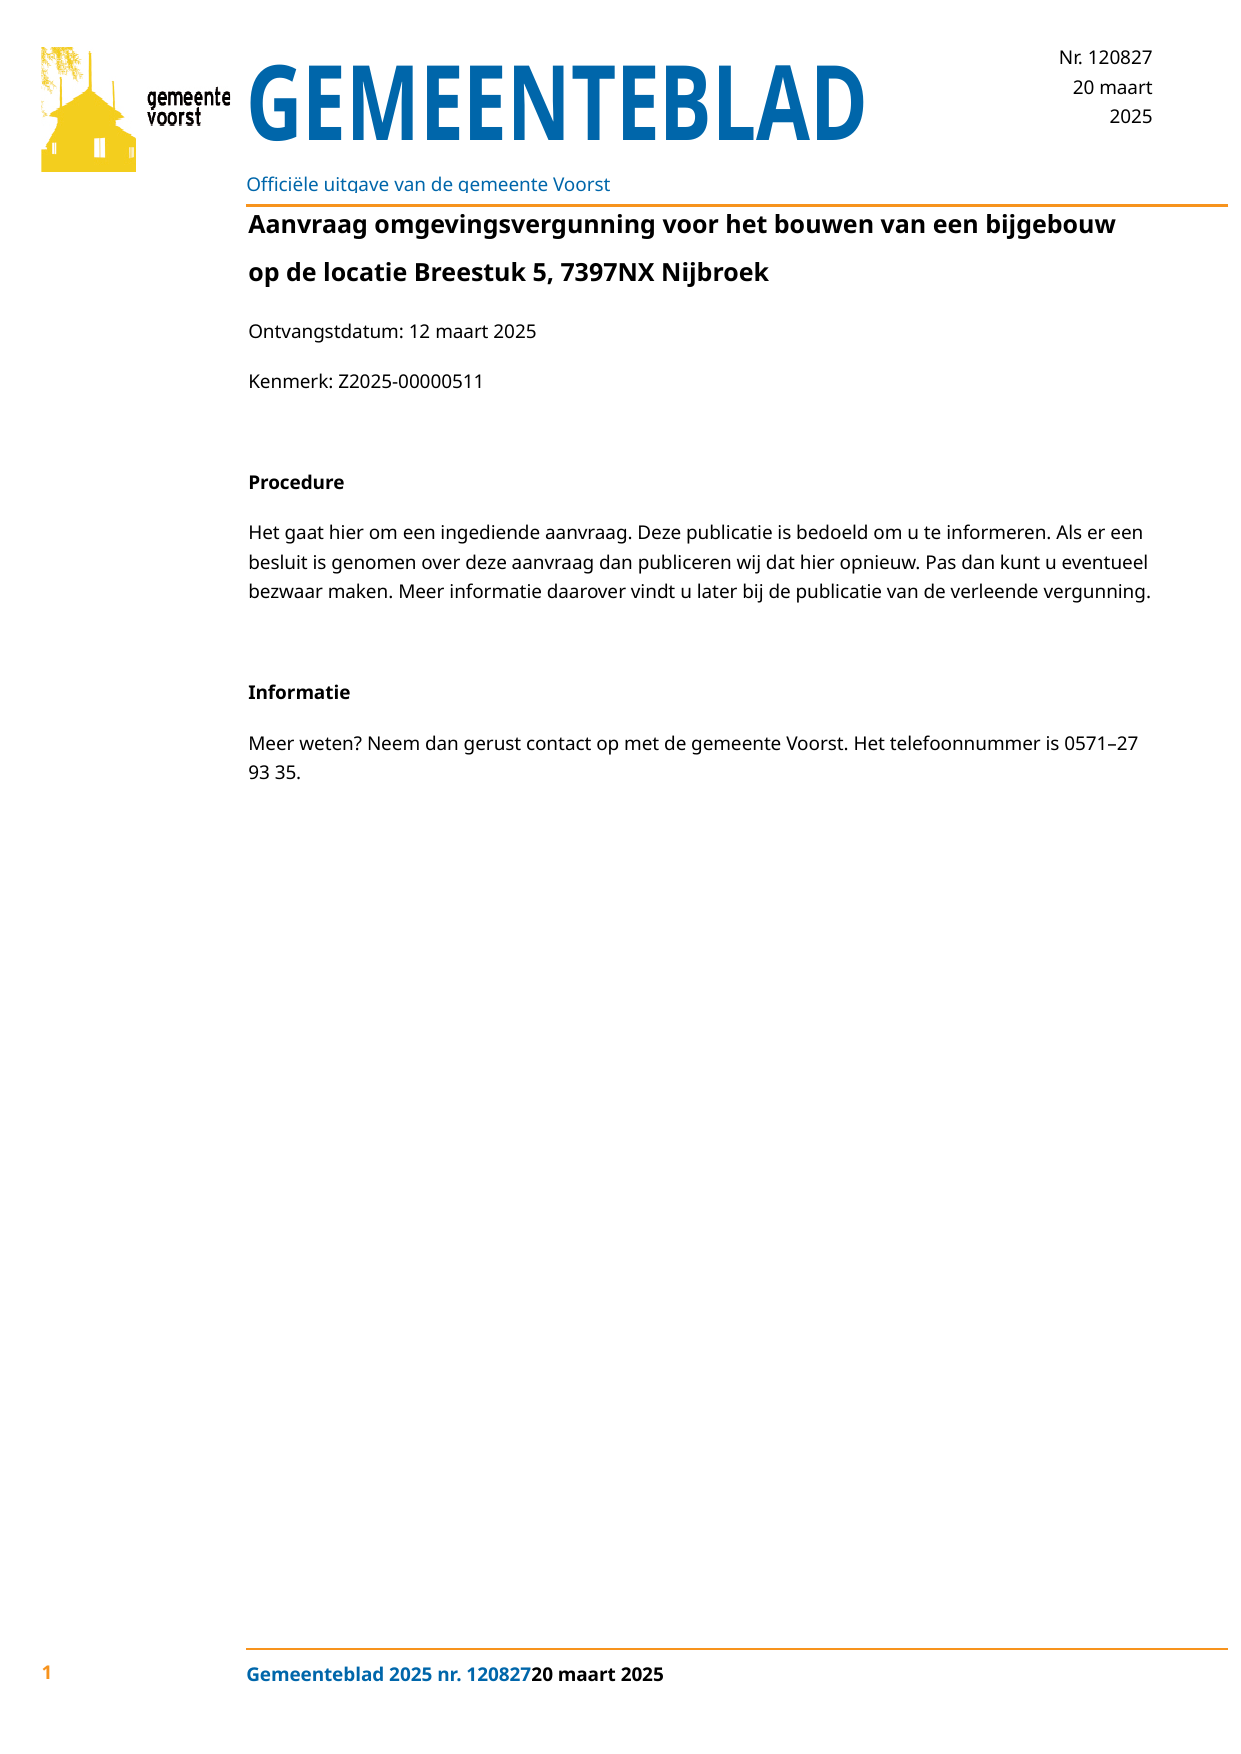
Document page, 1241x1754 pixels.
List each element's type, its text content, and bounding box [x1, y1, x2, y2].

text Aanvraag omgevingsvergunning voor het bouwen van een bijgebouw op de locatie Breestuk 5, 7397NX Nijbroek [248, 207, 1152, 288]
picture [41, 47, 231, 172]
text Ontvangstdatum: 12 maart 2025 [248, 318, 1152, 344]
text Procedure [248, 469, 1152, 495]
text Kenmerk: Z2025-00000511 [248, 368, 1152, 394]
text Het gaat hier om een ingediende aanvraag. Deze publicatie is bedoeld om u te informeren. Als er een besluit is genomen over deze aanvraag dan publiceren wij dat hier opnieuw. Pas dan kunt u eventueel bezwaar maken. Meer informatie daarover vindt u later bij de publicatie van de verleende vergunning. [248, 519, 1152, 604]
text Meer weten? Neem dan gerust contact op met de gemeente Voorst. Het telefoonnummer is 0571–27 93 35. [248, 730, 1152, 785]
text Informatie [248, 679, 1152, 705]
